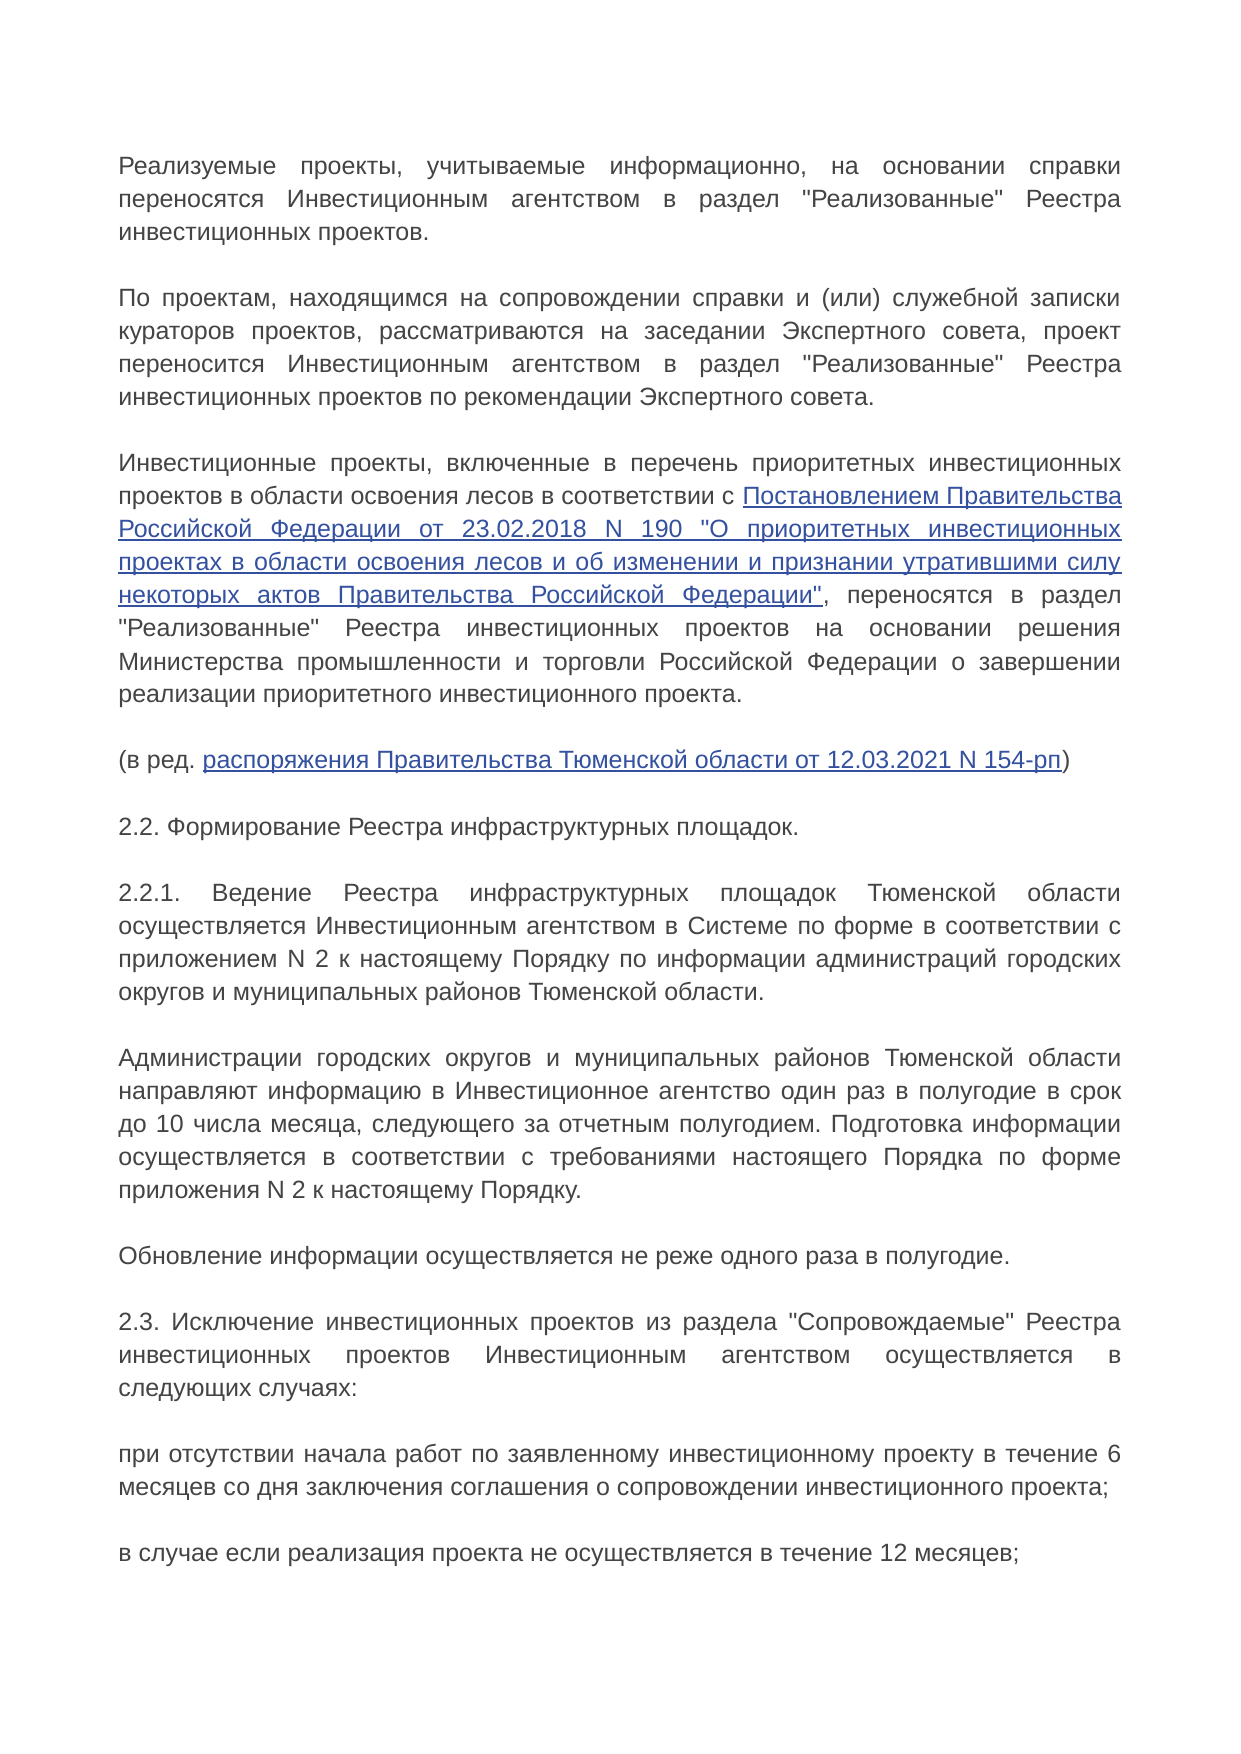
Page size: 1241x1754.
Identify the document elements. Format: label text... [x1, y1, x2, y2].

text По проектам, находящимся на сопровождении справки и (или) служебной записки кураторов проектов, рассматриваются на заседании Экспертного совета, проект переносится Инвестиционным агентством в раздел "Реализованные" Реестра инвестиционных проектов по рекомендации Экспертного совета. [118, 283, 1122, 411]
text некоторых актов Правительства Российской Федерации", переносятся в раздел "Реализованные" Реестра инвестиционных проектов на основании решения Министерства промышленности и торговли Российской Федерации о завершении реализации приоритетного инвестиционного проекта. [118, 574, 1122, 708]
text Администрации городских округов и муниципальных районов Тюменской области направляют информацию в Инвестиционное агентство один раз в полугодие в срок до 10 числа месяца, следующего за отчетным полугодием. Подготовка информации осуществляется в соответствии с требованиями настоящего Порядка по форме приложения N 2 к настоящему Порядку. [118, 1043, 1122, 1203]
text 2.2. Формирование Реестра инфраструктурных площадок. [118, 812, 1122, 840]
text 2.3. Исключение инвестиционных проектов из раздела "Сопровождаемые" Реестра инвестиционных проектов Инвестиционным агентством осуществляется в следующих случаях: [118, 1307, 1122, 1402]
text Обновление информации осуществляется не реже одного раза в полугодие. [118, 1241, 1122, 1269]
text Реализуемые проекты, учитываемые информационно, на основании справки переносятся Инвестиционным агентством в раздел "Реализованные" Реестра инвестиционных проектов. [118, 151, 1122, 246]
text проектах в области освоения лесов и об изменении и признании утратившими силу [118, 541, 1122, 572]
text 2.2.1. Ведение Реестра инфраструктурных площадок Тюменской области осуществляется Инвестиционным агентством в Системе по форме в соответствии с приложением N 2 к настоящему Порядку по информации администраций городских округов и муниципальных районов Тюменской области. [118, 878, 1122, 1005]
text при отсутствии начала работ по заявленному инвестиционному проекту в течение 6 месяцев со дня заключения соглашения о сопровождении инвестиционного проекта; [118, 1439, 1122, 1501]
text Инвестиционные проекты, включенные в перечень приоритетных инвестиционных проектов в области освоения лесов в соответствии с Постановлением Правительства Российской Федерации от 23.02.2018 N 190 "О приоритетных инвестиционных [118, 448, 1122, 539]
text в случае если реализация проекта не осуществляется в течение 12 месяцев; [118, 1538, 1122, 1567]
text (в ред. распоряжения Правительства Тюменской области от 12.03.2021 N 154-рп) [118, 746, 1122, 774]
